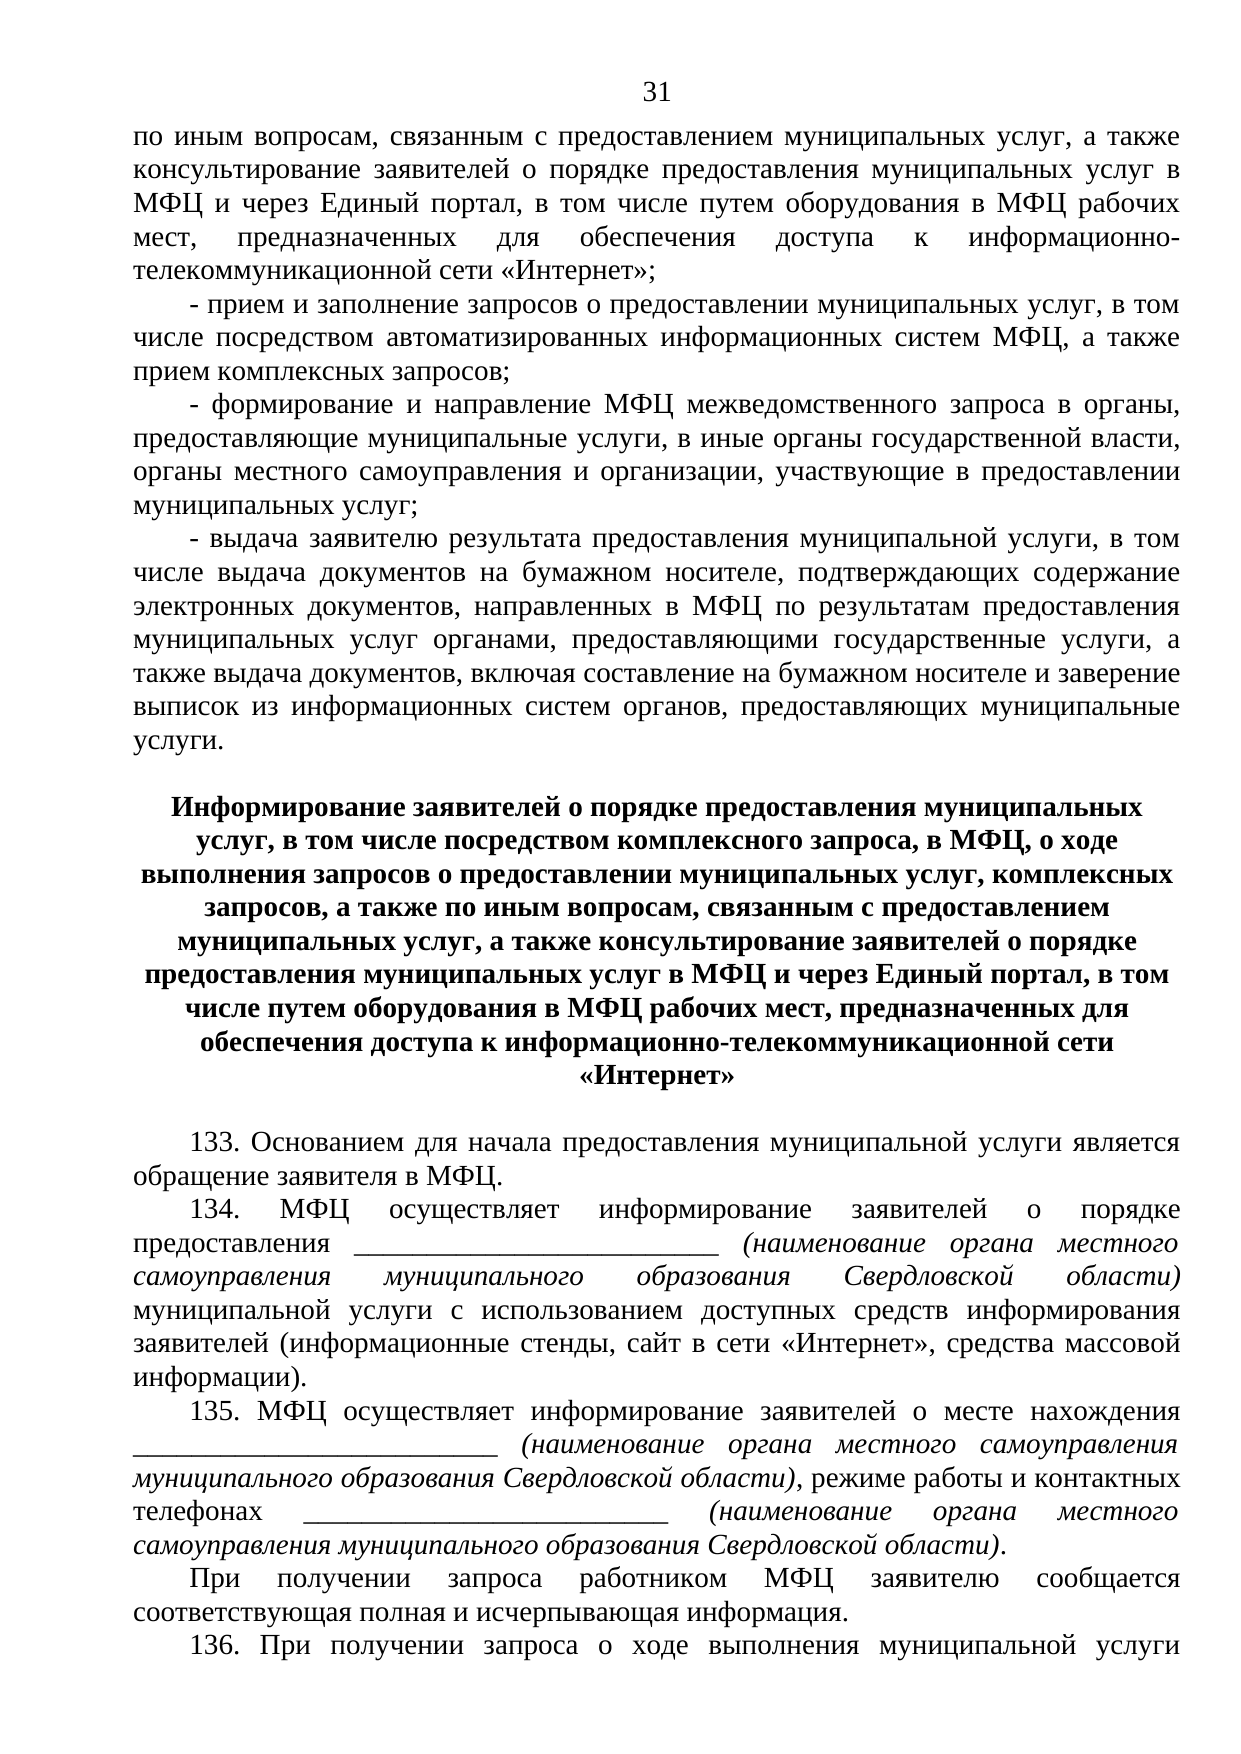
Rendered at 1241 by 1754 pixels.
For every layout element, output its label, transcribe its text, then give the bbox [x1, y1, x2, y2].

text 136. При получении запроса о ходе выполнения муниципальной услуги [133, 1627, 1181, 1661]
text - формирование и направление МФЦ межведомственного запроса в органы, предоставляющие муниципальные услуги, в иные органы государственной власти, органы местного самоуправления и организации, участвующие в предоставлении муниципальных услуг; [133, 386, 1181, 521]
text по иным вопросам, связанным с предоставлением муниципальных услуг, а также консультирование заявителей о порядке предоставления муниципальных услуг в МФЦ и через Единый портал, в том числе путем оборудования в МФЦ рабочих мест, предназначенных для обеспечения доступа к информационно-телекоммуникационной сети «Интернет»; [133, 118, 1181, 286]
text При получении запроса работником МФЦ заявителю сообщается соответствующая полная и исчерпывающая информация. [133, 1560, 1181, 1627]
text 133. Основанием для начала предоставления муниципальной услуги является обращение заявителя в МФЦ. [133, 1124, 1181, 1191]
text Информирование заявителей о порядке предоставления муниципальных услуг, в том числе посредством комплексного запроса, в МФЦ, о ходе выполнения запросов о предоставлении муниципальных услуг, комплексных запросов, а также по иным вопросам, связанным с предоставлением муниципальных услуг, а также консультирование заявителей о порядке предоставления муниципальных услуг в МФЦ и через Единый портал, в том числе путем оборудования в МФЦ рабочих мест, предназначенных для обеспечения доступа к информационно-телекоммуникационной сети «Интернет» [133, 789, 1181, 1091]
text - выдача заявителю результата предоставления муниципальной услуги, в том числе выдача документов на бумажном носителе, подтверждающих содержание электронных документов, направленных в МФЦ по результатам предоставления муниципальных услуг органами, предоставляющими государственные услуги, а также выдача документов, включая составление на бумажном носителе и заверение выписок из информационных систем органов, предоставляющих муниципальные услуги. [133, 521, 1181, 755]
text 134. МФЦ осуществляет информирование заявителей о порядке предоставления _________________________ (наименование органа местного самоуправления муниципального образования Свердловской области) муниципальной услуги с использованием доступных средств информирования заявителей (информационные стенды, сайт в сети «Интернет», средства массовой информации). [133, 1191, 1181, 1393]
text - прием и заполнение запросов о предоставлении муниципальных услуг, в том числе посредством автоматизированных информационных систем МФЦ, а также прием комплексных запросов; [133, 286, 1181, 386]
text 135. МФЦ осуществляет информирование заявителей о месте нахождения _________________________ (наименование органа местного самоуправления муниципального образования Свердловской области), режиме работы и контактных телефонах _________________________ (наименование органа местного самоуправления муниципального образования Свердловской области). [133, 1393, 1181, 1560]
